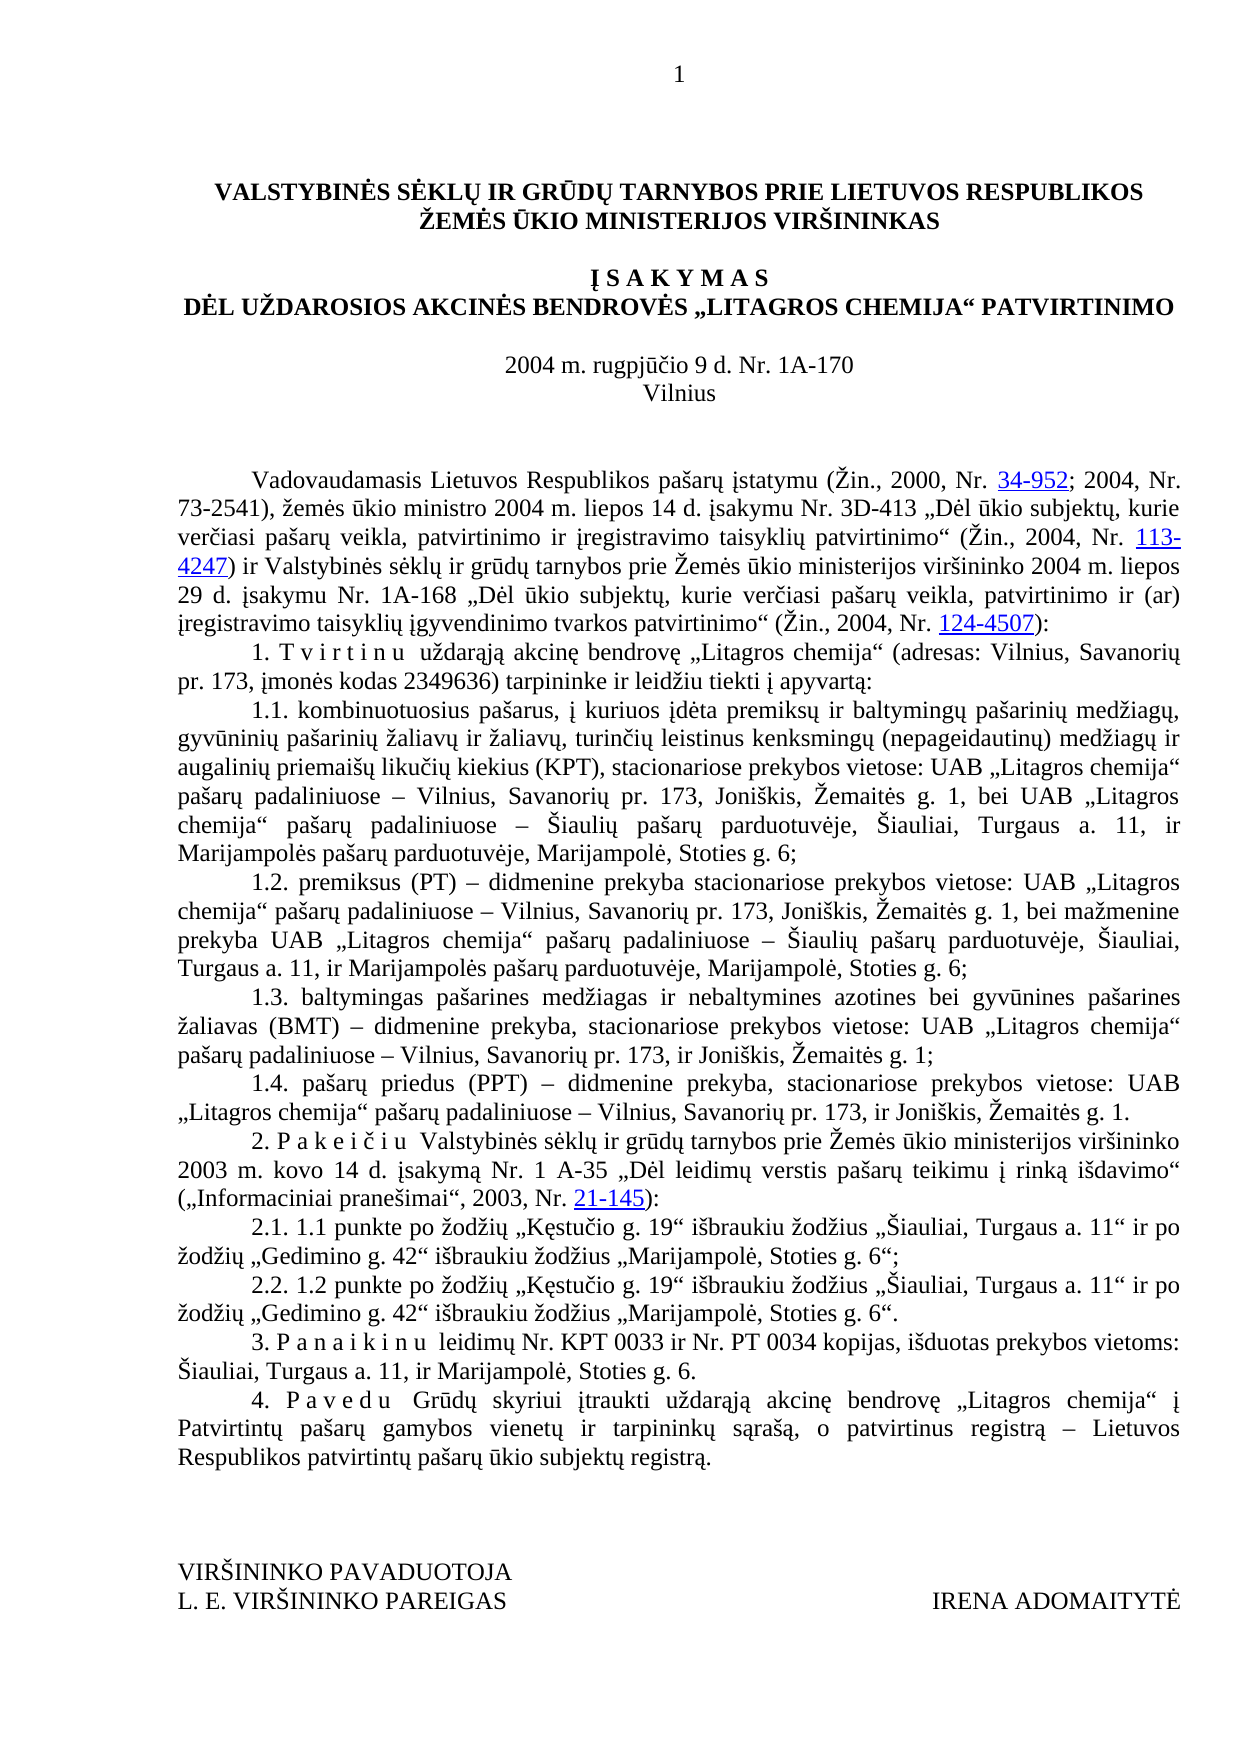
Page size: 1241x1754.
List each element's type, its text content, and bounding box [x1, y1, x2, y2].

text Vilnius [177, 378, 1181, 407]
text Vadovaudamasis Lietuvos Respublikos pašarų įstatymu (Žin., 2000, Nr. 34-952; 2004, Nr. 73-2541), žemės ūkio ministro 2004 m. liepos 14 d. įsakymu Nr. 3D-413 „Dėl ūkio subjektų, kurie verčiasi pašarų veikla, patvirtinimo ir įregistravimo taisyklių patvirtinimo“ (Žin., 2004, Nr. 113-4247) ir Valstybinės sėklų ir grūdų tarnybos prie Žemės ūkio ministerijos viršininko 2004 m. liepos 29 d. įsakymu Nr. 1A-168 „Dėl ūkio subjektų, kurie verčiasi pašarų veikla, patvirtinimo ir (ar) įregistravimo taisyklių įgyvendinimo tvarkos patvirtinimo“ (Žin., 2004, Nr. 124-4507): [177, 465, 1181, 637]
text Į S A K Y M A S [177, 263, 1181, 292]
text 1. Tvirtinu uždarąją akcinę bendrovę „Litagros chemija“ (adresas: Vilnius, Savanorių pr. 173, įmonės kodas 2349636) tarpininke ir leidžiu tiekti į apyvartą: [177, 637, 1181, 695]
text 2.1. 1.1 punkte po žodžių „Kęstučio g. 19“ išbraukiu žodžius „Šiauliai, Turgaus a. 11“ ir po žodžių „Gedimino g. 42“ išbraukiu žodžius „Marijampolė, Stoties g. 6“; [177, 1212, 1181, 1270]
text 1.2. premiksus (PT) – didmenine prekyba stacionariose prekybos vietose: UAB „Litagros chemija“ pašarų padaliniuose – Vilnius, Savanorių pr. 173, Joniškis, Žemaitės g. 1, bei mažmenine prekyba UAB „Litagros chemija“ pašarų padaliniuose – Šiaulių pašarų parduotuvėje, Šiauliai, Turgaus a. 11, ir Marijampolės pašarų parduotuvėje, Marijampolė, Stoties g. 6; [177, 867, 1181, 982]
text 1.1. kombinuotuosius pašarus, į kuriuos įdėta premiksų ir baltymingų pašarinių medžiagų, gyvūninių pašarinių žaliavų ir žaliavų, turinčių leistinus kenksmingų (nepageidautinų) medžiagų ir augalinių priemaišų likučių kiekius (KPT), stacionariose prekybos vietose: UAB „Litagros chemija“ pašarų padaliniuose – Vilnius, Savanorių pr. 173, Joniškis, Žemaitės g. 1, bei UAB „Litagros chemija“ pašarų padaliniuose – Šiaulių pašarų parduotuvėje, Šiauliai, Turgaus a. 11, ir Marijampolės pašarų parduotuvėje, Marijampolė, Stoties g. 6; [177, 695, 1181, 867]
text DĖL UŽDAROSIOS AKCINĖS BENDROVĖS „LITAGROS CHEMIJA“ PATVIRTINIMO [177, 292, 1181, 321]
text VIRŠININKO PAVADUOTOJA [177, 1557, 1181, 1586]
text 1.3. baltymingas pašarines medžiagas ir nebaltymines azotines bei gyvūnines pašarines žaliavas (BMT) – didmenine prekyba, stacionariose prekybos vietose: UAB „Litagros chemija“ pašarų padaliniuose – Vilnius, Savanorių pr. 173, ir Joniškis, Žemaitės g. 1; [177, 982, 1181, 1068]
text L. E. VIRŠININKO PAREIGAS IRENA ADOMAITYTĖ [177, 1586, 1181, 1615]
text 2004 m. rugpjūčio 9 d. Nr. 1A-170 [177, 350, 1181, 378]
text 2.2. 1.2 punkte po žodžių „Kęstučio g. 19“ išbraukiu žodžius „Šiauliai, Turgaus a. 11“ ir po žodžių „Gedimino g. 42“ išbraukiu žodžius „Marijampolė, Stoties g. 6“. [177, 1270, 1181, 1327]
text 3. Panaikinu leidimų Nr. KPT 0033 ir Nr. PT 0034 kopijas, išduotas prekybos vietoms: Šiauliai, Turgaus a. 11, ir Marijampolė, Stoties g. 6. [177, 1327, 1181, 1385]
text 2. Pakeičiu Valstybinės sėklų ir grūdų tarnybos prie Žemės ūkio ministerijos viršininko 2003 m. kovo 14 d. įsakymą Nr. 1 A-35 „Dėl leidimų verstis pašarų teikimu į rinką išdavimo“ („Informaciniai pranešimai“, 2003, Nr. 21-145): [177, 1126, 1181, 1212]
text VALSTYBINĖS SĖKLŲ IR GRŪDŲ TARNYBOS PRIE LIETUVOS RESPUBLIKOS ŽEMĖS ŪKIO MINISTERIJOS VIRŠININKAS [177, 177, 1181, 235]
text 4. Pavedu Grūdų skyriui įtraukti uždarąją akcinę bendrovę „Litagros chemija“ į Patvirtintų pašarų gamybos vienetų ir tarpininkų sąrašą, o patvirtinus registrą – Lietuvos Respublikos patvirtintų pašarų ūkio subjektų registrą. [177, 1385, 1181, 1471]
text 1.4. pašarų priedus (PPT) – didmenine prekyba, stacionariose prekybos vietose: UAB „Litagros chemija“ pašarų padaliniuose – Vilnius, Savanorių pr. 173, ir Joniškis, Žemaitės g. 1. [177, 1068, 1181, 1126]
